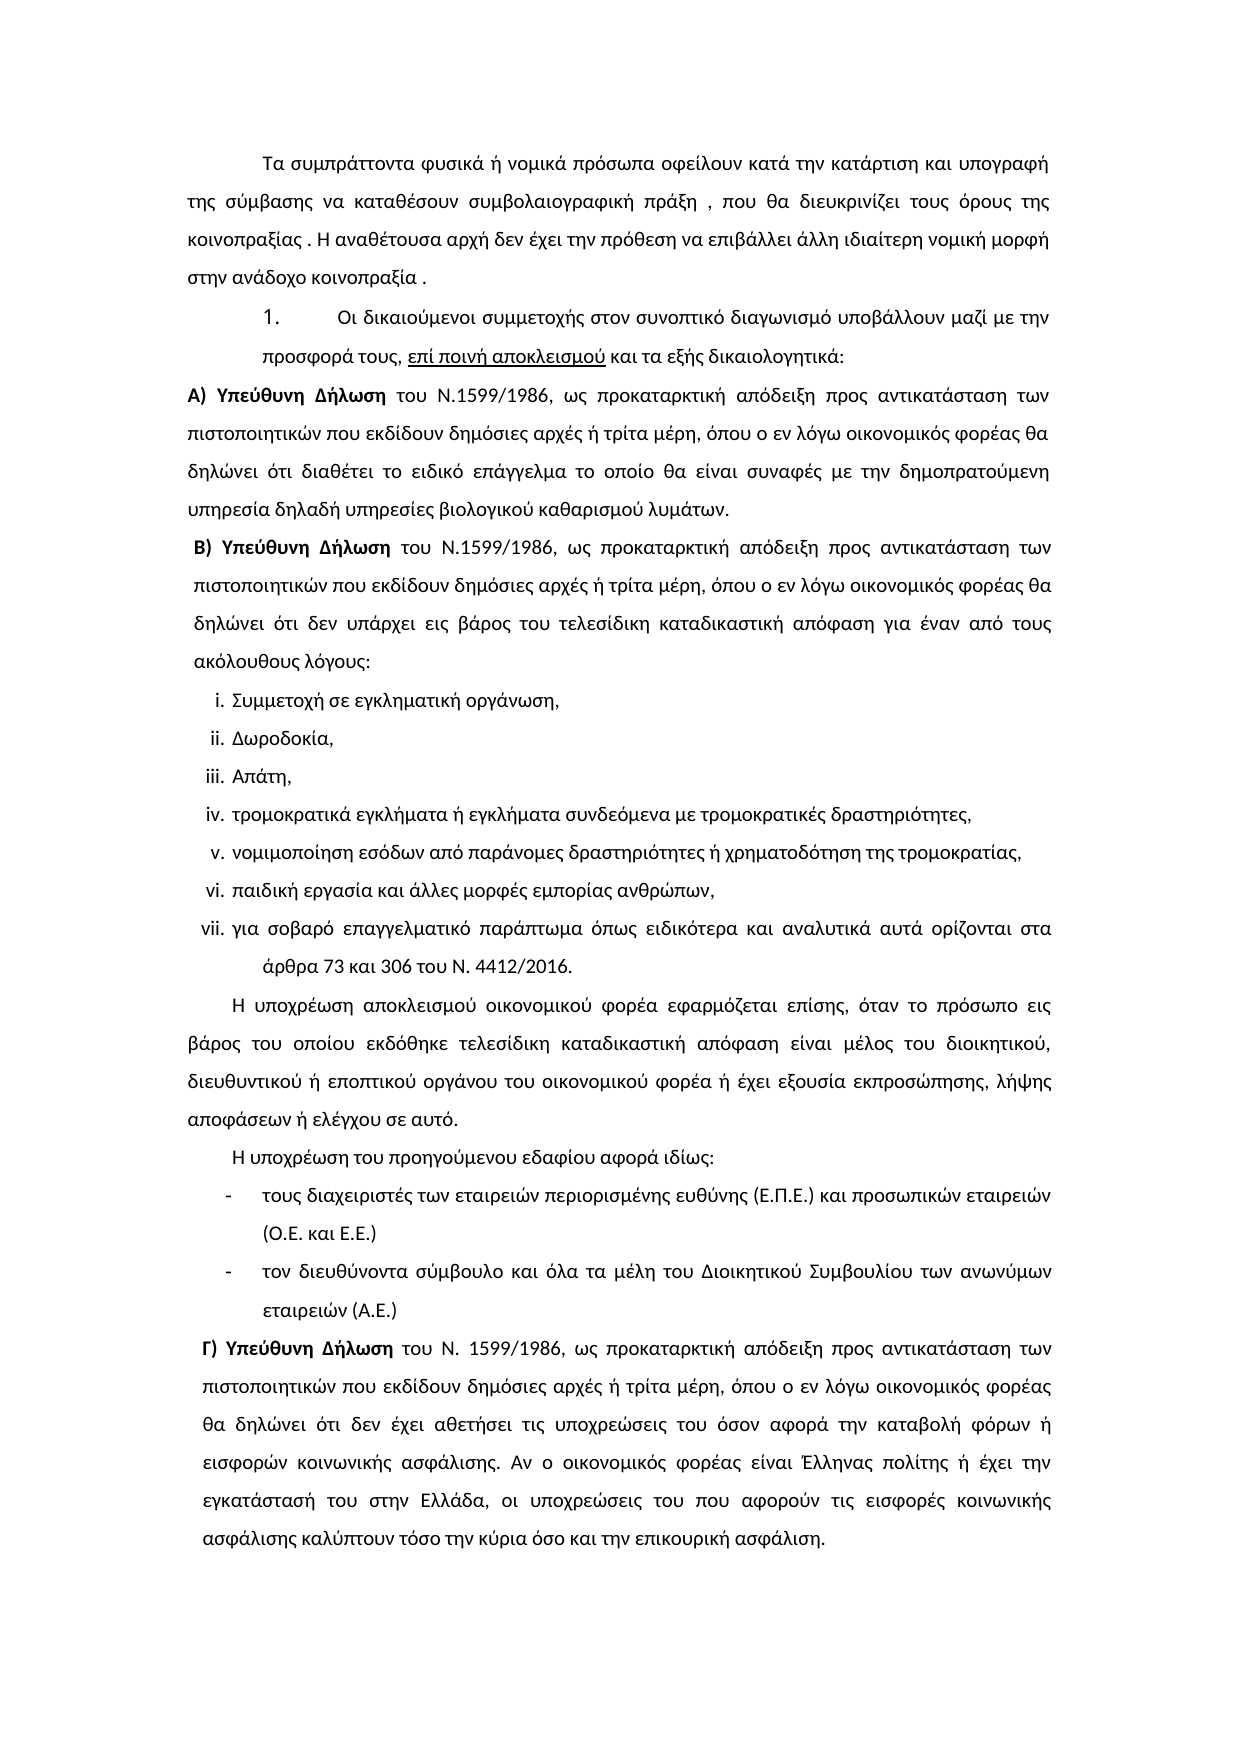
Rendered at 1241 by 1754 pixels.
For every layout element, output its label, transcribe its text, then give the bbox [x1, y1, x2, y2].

list νομιμοποίηση εσόδων από παράνομες δραστηριότητες ή χρηματοδότηση της τρομοκρατίας, [225, 839, 1053, 865]
list τους διαχειριστές των εταιρειών περιορισμένης ευθύνης (Ε.Π.Ε.) και προσωπικών εταιρειών (Ο.Ε. και Ε.Ε.) [225, 1182, 1053, 1246]
list τρομοκρατικά εγκλήματα ή εγκλήματα συνδεόμενα με τρομοκρατικές δραστηριότητες, [225, 801, 1053, 827]
list Α) Υπεύθυνη Δήλωση του Ν.1599/1986, ως προκαταρκτική απόδειξη προς αντικατάσταση των πιστοποιητικών που εκδίδουν δημόσιες αρχές ή τρίτα μέρη, όπου ο εν λόγω οικονομικός φορέας θα δηλώνει ότι διαθέτει το ειδικό επάγγελμα το οποίο θα είναι συναφές με την δημοπρατούμενη υπηρεσία δηλαδή υπηρεσίες βιολογικού καθαρισμού λυμάτων. [187, 382, 1051, 522]
text Η υποχρέωση του προηγούμενου εδαφίου αφορά ιδίως: [187, 1144, 1053, 1170]
list για σοβαρό επαγγελματικό παράπτωμα όπως ειδικότερα και αναλυτικά αυτά ορίζονται στα άρθρα 73 και 306 του Ν. 4412/2016. [225, 916, 1053, 979]
text Τα συμπράττοντα φυσικά ή νομικά πρόσωπα οφείλουν κατά την κατάρτιση και υπογραφή της σύμβασης να καταθέσουν συμβολαιογραφική πράξη , που θα διευκρινίζει τους όρους της κοινοπραξίας . Η αναθέτουσα αρχή δεν έχει την πρόθεση να επιβάλλει άλλη ιδιαίτερη νομική μορφή στην ανάδοχο κοινοπραξία . [187, 150, 1051, 290]
text Η υποχρέωση αποκλεισμού οικονομικού φορέα εφαρμόζεται επίσης, όταν το πρόσωπο εις βάρος του οποίου εκδόθηκε τελεσίδικη καταδικαστική απόφαση είναι μέλος του διοικητικού, διευθυντικού ή εποπτικού οργάνου του οικονομικού φορέα ή έχει εξουσία εκπροσώπησης, λήψης αποφάσεων ή ελέγχου σε αυτό. [187, 992, 1053, 1132]
list τον διευθύνοντα σύμβουλο και όλα τα μέλη του Διοικητικού Συμβουλίου των ανωνύμων εταιρειών (Α.Ε.) [225, 1259, 1053, 1322]
list Απάτη, [225, 763, 1053, 788]
list παιδική εργασία και άλλες μορφές εμπορίας ανθρώπων, [225, 877, 1053, 903]
list Οι δικαιούμενοι συμμετοχής στον συνοπτικό διαγωνισμό υποβάλλουν μαζί με την προσφορά τους, επί ποινή αποκλεισμού και τα εξής δικαιολογητικά: [262, 302, 1051, 369]
list Γ) Υπεύθυνη Δήλωση του Ν. 1599/1986, ως προκαταρκτική απόδειξη προς αντικατάσταση των πιστοποιητικών που εκδίδουν δημόσιες αρχές ή τρίτα μέρη, όπου ο εν λόγω οικονομικός φορέας θα δηλώνει ότι δεν έχει αθετήσει τις υποχρεώσεις του όσον αφορά την καταβολή φόρων ή εισφορών κοινωνικής ασφάλισης. Αν ο οικονομικός φορέας είναι Έλληνας πολίτης ή έχει την εγκατάστασή του στην Ελλάδα, οι υποχρεώσεις του που αφορούν τις εισφορές κοινωνικής ασφάλισης καλύπτουν τόσο την κύρια όσο και την επικουρική ασφάλιση. [202, 1335, 1053, 1551]
list Δωροδοκία, [225, 725, 1053, 750]
list Συμμετοχή σε εγκληματική οργάνωση, [225, 687, 1053, 712]
text Β) Υπεύθυνη Δήλωση του Ν.1599/1986, ως προκαταρκτική απόδειξη προς αντικατάσταση των πιστοποιητικών που εκδίδουν δημόσιες αρχές ή τρίτα μέρη, όπου ο εν λόγω οικονομικός φορέας θα δηλώνει ότι δεν υπάρχει εις βάρος του τελεσίδικη καταδικαστική απόφαση για έναν από τους ακόλουθους λόγους: [194, 534, 1053, 674]
